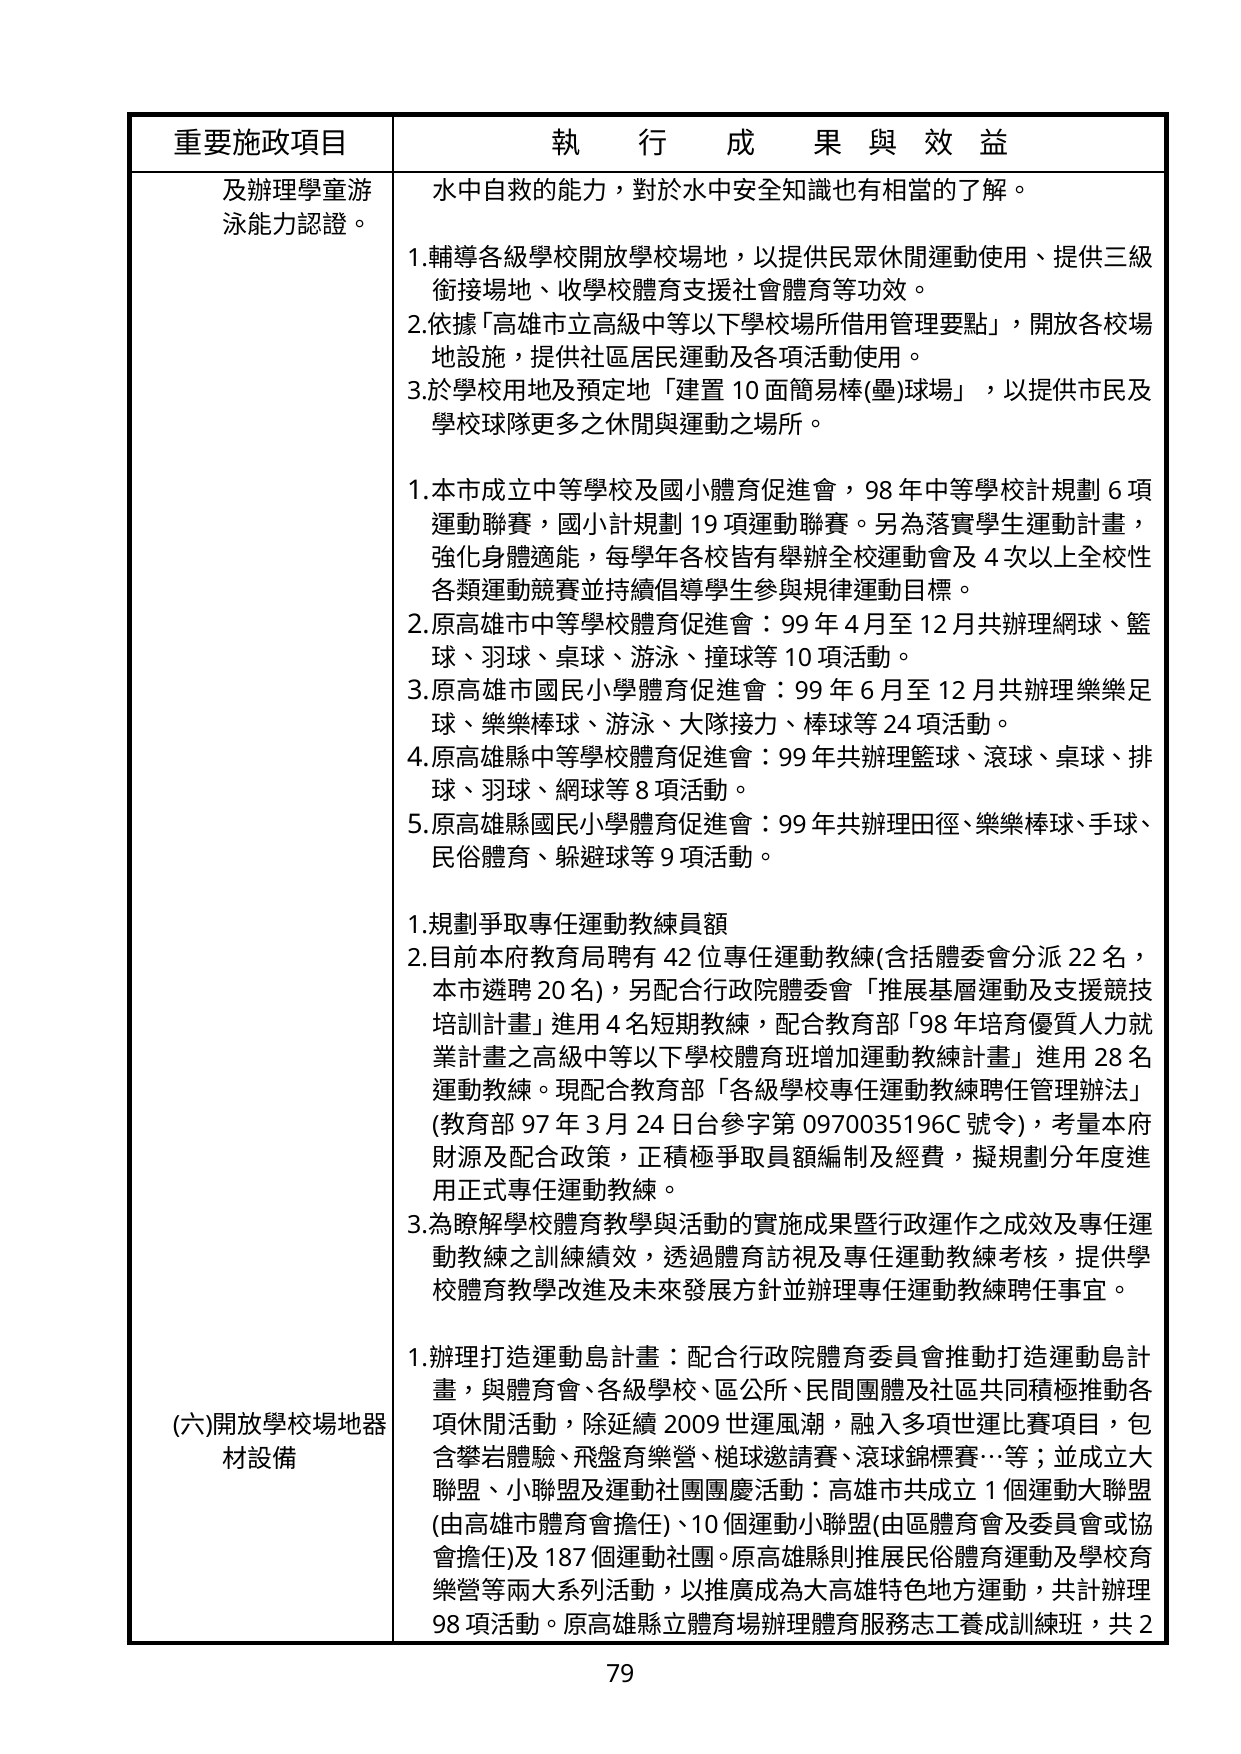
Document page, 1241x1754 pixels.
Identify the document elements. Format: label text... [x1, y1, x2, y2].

table_header 執 行 成 果 與 效 益 [394, 117, 1164, 171]
table_cell 教育業務發展管理 壹、發展高中職教育 一、辦理校務評鑑及教師進修： (一)辦理各項研討 會及教育實驗 ，瞭解各校校 務、教學實際 情形及其困難 ，並予以輔導 改善，以發揮 高中職課程應 有功能 (二)鼓勵教師進修 ，提高教師素 質，加強教師 專業化 二、「友善校園」學生事務與輔導工作 (一)辦理學生事務與輔導活動 (二)加強人權、法治、品德及公民教育 (三)推動生命教育與憂鬱自傷防治 (四)強化學生輔導體制 (五)高關懷群學生之預防與輔導 (六)依據性別平等教育法推動性別平等教育 (七)統籌規劃學校教職員參與學生事務與輔導專業知能在職教育 三、教學研究進修 (一)辦理教師進修研習，改進課 程及教學方法 (二)加強學術研究及國際文化交流，增進相互 認識 (三)辦理學藝活動，提高學生學 習興趣，促使 五育均衡發展 四、發展科學教育 (一)辦理科學教育輔導、充實儀 器設備及實驗課程 (二)辦理科學教育 活動，發掘及 輔導科學資優 學生，並擴大 學生學習領域 五、發展職業教育，辦理技藝競賽，提高技能水準 六、獎助私立高級中等學校充實設備 七、公費及獎勵 (一)核發學生獎助 金，鼓勵成績 優異、優秀清 寒、軍公教遺 族等子女努力 向學 (二)辦理助學貸款 ，協助學生完 成學業 八、發展資訊教育， 充實學校資訊教 學設備 九、辦理教師檢定 十、改進入學制度與 評量方式，建立 多元入學機制， 並進行命題研究 發展能力測驗 十一、推動高中職適 性學習學區教 育資源均質化 十二、高雄市全球村英語世界 十三、學校國際化交流 貳、教育業務發展管理發展國中教育 一、校務規劃與管 理 (一)推動學校評鑑及教師專業發展制度，督導 學校教學正常化 (二)建立教師資料 ，以利課務及 行政管理之參 考 (三)提升教師課堂 教學能力，有 效提高學生學習成效 (四)辦理國中校長 遴選及強化教 評會功能，推 動校園民主， 鼓勵教職員及 社區參與學校 經營，並健全 教育人事制度 度，公平處理 教師甄選及聘 任 (五)推動高雄市海洋教育 二、落實「友善校 園」學生事務 與輔導工作 (一)辦理學生事務與輔導活動 (二)加強人權、法 治、品德及公 民教育 (三)推動生命教育 與憂鬱自傷（ 殺)三級預防工作 (四)落實學生輔導體制 (五)落實中輟生追蹤輔導與復學就讀政策 (六)高關懷學生之預防與輔導 (七)依據性別平等教育法推動性別平等教育 (八)統籌規劃學校教職員參與學生事務與輔導專業知能在職教育 (九)推動學生生涯 發展教育，有 效規劃未來進 路 三、學生公費獎勵及補助 (一)適時獎勵（表 揚)優秀學生， 促進教育更精 進 (二)獎助功勛、軍 公教遺族及低收入戶學生代收代辦費，以彰顯政府德澤 (三)補助學生教科書費 (四)補助私立國中學生雜費 四、本土教育與輔導活動 (一)加強本土教育 與民族精神教 育，以培養學 生愛家、愛鄉 、愛國情操 (二)增進教師輔導 觀念與技術方 法、輔導學生 升學與就業、 加強心理衛生 教育 五、發展科學教育 (一)培育並鼓勵教 師研究創新與 進修，提高師 資素質 (二)改進教學及評 量方法，提高 教學效果 (三)充實科學儀器設備 (四)整合科學教育 資源及網絡， 提高科學教育 輔導成效 (五)辦理科學教育 活動，提升全 民科學素養， 擴大學生學習 領域 六、辦理國中技藝教育 學程，強化國中技 藝教育 七、加強教學研究 (一)辦理藝能科教 育，充實學校 家政與生活科 技設備，提高 教師之素質及 教學能力 (二)加強教學研究與輔導，以改 進教學方法， 提高教學效果 (三)設立領域教學 研習中心，從 事課程教材實 驗研究，革新 教學方法，增 進教育成果 (四)辦理學藝活動 ，提高教學效 果及促進學生 五育均衡發展 八、加強學習成就不 佳學生學習輔導 ，帶好每位學生 九、獎勵補助經營與 教學創新 十、新建校舍及改建 老舊校舍，營造 安全教學環境， 提高教學品質 參、發展國小教育 一、推動塑造幸福鄰 里與關懷弱勢： (一)建置校園愛心走廊 (二)擴大辦理國小兒童課後照顧服務 二、營造樂活社區： 開闢社區通學道 三、防制校園霸凌工 作辦理校園霸凌研習 活動 四、文教創意多元 (一)深耕本土教育 (二)辦理之「世界 母語日臺灣動 起來」嘉年華 活動 (三)臺灣文學之美 ，深耕本土感 情 (四)「海洋首都」文化活動 (五)推動各民族文化活動 五、推動英語教育 (一)增加國小英語學習節數 (二)「全球村-英 語世界」 六、推動永續校園 (一)永續校園實施作業計畫 (二)運用空污基金美化綠化 肆、推動幼兒教育 一、辦理專業研習， 提升教師專業知能增進教學效果 二、輔導及取締未立 案幼稚園，提供 安全學前教育環 境 三、促進學前教育正 常發展、增進親 師生本土語言能 力 四、辦理幼稚園輔導方案，充實幼稚園設備，提高幼教水準 五、扶助弱勢幼兒， 提供優先入園措施 六、積極辦理幼托整 合各項前置作業 伍、補習教育 一、短期補習班班務 管理暨維護資訊 管理系統 二、輔導國中小補校 及進修學校，加 強補校及進修學 校教學正常化 三、執行終身學習白 皮書行動方案， 落實終身學習計 畫 四、加強推展成人教 育，辦理市民學 苑、社區大學及 成人基本教育班 五、各項補助及委辦 陸、各項社教活動 一、配合教師節表揚資深優良教師，藉以倡導尊師重道，端正教育風氣 二、積極辦理學校各 項藝術教育活動 ，鼓勵各級學校 師生參與，以提 升本市藝術教育 水準。 三、加強改善社會風氣，舉辦各項學校藝文活動，以端正社會風氣，增進市民身心健康；輔導教育基金會設立 四、實施學校及社會 交通安全教育， 以維護學生交通 安全，保障市民 生命財產安全 五、配合「海洋首都 -S.H.E.城市-社 區治理」鼓勵學 校家長、社區居 民及學生參與志 願服務 六、辦理家庭教育， 營造幸福家園 七、辦理各類藝文、 展演、體育休閒 活動，以提升本 市文化水準 八、舉辦本市假日系 列活動，活絡家 庭及親子關係 九、辦理市民教育推 廣班 十、漾我青春才藝秀 十一、辦理各類系列 講座，提升市 民文化素養 柒、推行國民體育 一、舉辦國際體育活 動促進交、爭辦 國際綜合性運動賽會與國際體育活動 二、配合「健康城市」施政目標，推動學校體育活動 (一)輔導並促進體育課教學活動及運動競賽之正常發展 (二)舉辦本市國民小學運動會 (三)舉辦本市中等學校運動會及參加全國中等學校運動會 (四)參加各項體育活動及運動競賽 (五)推展游泳、帆船等水域活動，及辦理學童游泳能力認證。 (六)開放學校場地器材設備 (七)輔導本市中小學校體育促進會 (八)協助學校運動 (九)推廣全民運動 (十)辦理高雄市運 動會與高雄市政府暨所屬機關學校員工運動會 (十一)加速運動場館新整建 三、推動學生「快活 計畫」，提升學 生體能 四、積極培養優秀選 手，指定重點單 項運動學校、編 列體育獎助學金 、各校推展體育 運動績效獎勵金 及繼續辦理基層 運動選手訓練站 捌、推行學校衛生 一、推動本市健康促 進學校計畫 二、辦理學童牙齒保 健防治，補助器 材設備及牙醫師檢查津貼 三、加強維護學生身 心健康，以培養 身心健全之國民 四、加強學校廁所及 校園管理 五、加強學生視力保 健 六、加強學校午餐推 廣與執行。 七、加強食品衛生及餐飲衛生管理 八、加強宣導性別平 等教育工作 九、加強維護學校飲 用水衛生管理 十、辦理學生團體保 險，補助各校學 生團體保險，以 維護學生安全 十一、推動「綠色永 續環境教育計 畫」落實溫室 氣體減量及加 強學校生活環 保工作 十二、推行消費者保 護教育，落實 消費者保護運 動 玖、特殊教育 普及國民教育，促 進教育機會均等， 積極辦理特殊教業 務 一、改善校園無障礙 環境 二、辦理身心障礙學 生各項補助 三、辦理特殊教育學 生就學安置及輔 導工作 四、辦理特殊教育研 習及活動，增進 教學效果 五、辦理各項資優類 別鑑定及研習等 六、鼓勵學校積極推 動創造力教育計 畫 行政管理 壹、一般業務 辦理職員工薪資、 超時工作報酬、獎 金及服務費用等 貳、總務業務 一、建立採購、營繕 制度 二、善用公設保留地 作教育休閒區 參、人事業務 一、貫徹員額精簡政 策 二、依法辦理陞遷調補，進用考試分 發人員 三、落實身心障礙者 權益保障法 四、加強訓練進修， 以提高人員素質 五、強化考核獎懲， 以激勵服務精神 六、積極辦理特殊優 良教師之遴選 七、獎勵服務資深之 優良教師 八、賡續辦理年度教 育芬芳錄 九、落實退休資遣政策，加強退休人 員照護芬芳錄 十、關心員工身心健康，規劃辦理定 期健康檢查 肆、政風業務 一、加強辦理政風 法紀宣導，增 進員工守法觀 念 二、革新政風，建立 廉能政治，加強 便民服務 三、加強公務保密工 作，提升員工保 密習慣，並策訂 預防機關危害、 破壞維護措施 四、落實財產申報作 為 伍、會計業務 一、配合年度施政計 畫籌編預算 二、有效控管各統籌 經費預算 三、加強內部審核 四、依限編製各表報 五、編製年度決算 陸、研考業務 加強教育審議委 員會及內部管考 工作，以提高教 育革新及施政績 效 [132, 173, 392, 1641]
table_cell 水中自救的能力，對於水中安全知識也有相當的了解。 1.輔導各級學校開放學校場地，以提供民眾休閒運動使用、提供三級銜接場地、收學校體育支援社會體育等功效。 2.依據「高雄市立高級中等以下學校場所借用管理要點」，開放各校場地設施，提供社區居民運動及各項活動使用。 3.於學校用地及預定地「建置10面簡易棒(壘)球場」，以提供市民及學校球隊更多之休閒與運動之場所。 本市成立中等學校及國小體育促進會，98年中等學校計規劃6項運動聯賽，國小計規劃19項運動聯賽。另為落實學生運動計畫，強化身體適能，每學年各校皆有舉辦全校運動會及4次以上全校性各類運動競賽並持續倡導學生參與規律運動目標。 原高雄市中等學校體育促進會：99年4月至12月共辦理網球、籃球、羽球、桌球、游泳、撞球等10項活動。 原高雄市國民小學體育促進會：99年6月至12月共辦理樂樂足球、樂樂棒球、游泳、大隊接力、棒球等24項活動。 原高雄縣中等學校體育促進會：99年共辦理籃球、滾球、桌球、排球、羽球、網球等8項活動。 原高雄縣國民小學體育促進會：99年共辦理田徑、樂樂棒球、手球、民俗體育、躲避球等9項活動。 1.規劃爭取專任運動教練員額 2.目前本府教育局聘有42位專任運動教練(含括體委會分派22名，本市遴聘20名)，另配合行政院體委會「推展基層運動及支援競技培訓計畫」進用4名短期教練，配合教育部「98年培育優質人力就業計畫之高級中等以下學校體育班增加運動教練計畫」進用28名運動教練。現配合教育部「各級學校專任運動教練聘任管理辦法」(教育部97年3月24日台參字第0970035196C號令)，考量本府財源及配合政策，正積極爭取員額編制及經費，擬規劃分年度進用正式專任運動教練。 3.為瞭解學校體育教學與活動的實施成果暨行政運作之成效及專任運動教練之訓練績效，透過體育訪視及專任運動教練考核，提供學校體育教學改進及未來發展方針並辦理專任運動教練聘任事宜。 1.辦理打造運動島計畫：配合行政院體育委員會推動打造運動島計畫，與體育會、各級學校、區公所、民間團體及社區共同積極推動各項休閒活動，除延續2009世運風潮，融入多項世運比賽項目，包含攀岩體驗、飛盤育樂營、槌球邀請賽、滾球錦標賽…等；並成立大聯盟、小聯盟及運動社團團慶活動：高雄市共成立1個運動大聯盟(由高雄市體育會擔任)、10個運動小聯盟(由區體育會及委員會或協會擔任)及187個運動社團。原高雄縣則推展民俗體育運動及學校育樂營等兩大系列活動，以推廣成為大高雄特色地方運動，共計辦理98項活動。原高雄縣立體育場辦理體育服務志工養成訓練班，共2 [394, 173, 1164, 1641]
table_header 重要施政項目 [132, 117, 392, 171]
